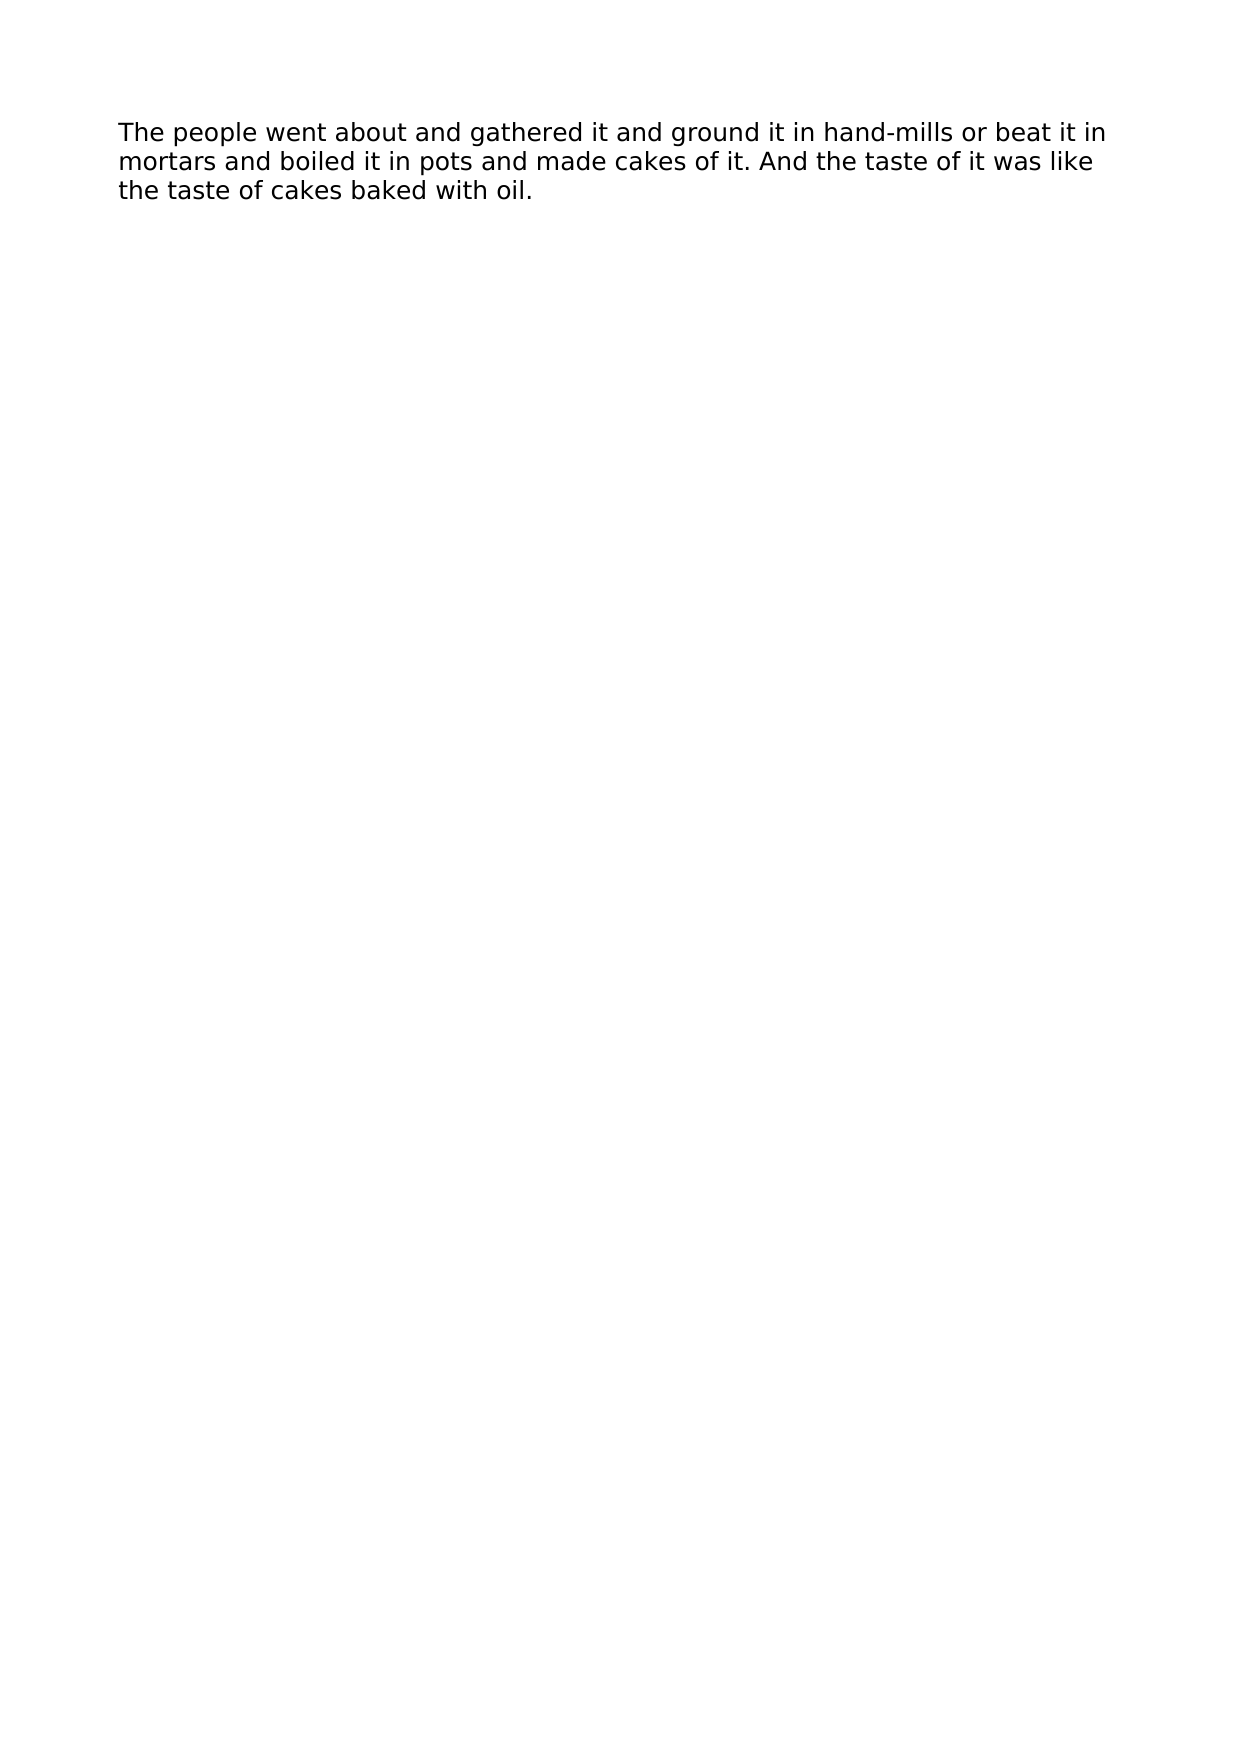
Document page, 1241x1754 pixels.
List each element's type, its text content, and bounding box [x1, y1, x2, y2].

text The people went about and gathered it and ground it in hand-mills or beat it in mortars and boiled it in pots and made cakes of it. And the taste of it was like the taste of cakes baked with oil. [118, 118, 1122, 206]
